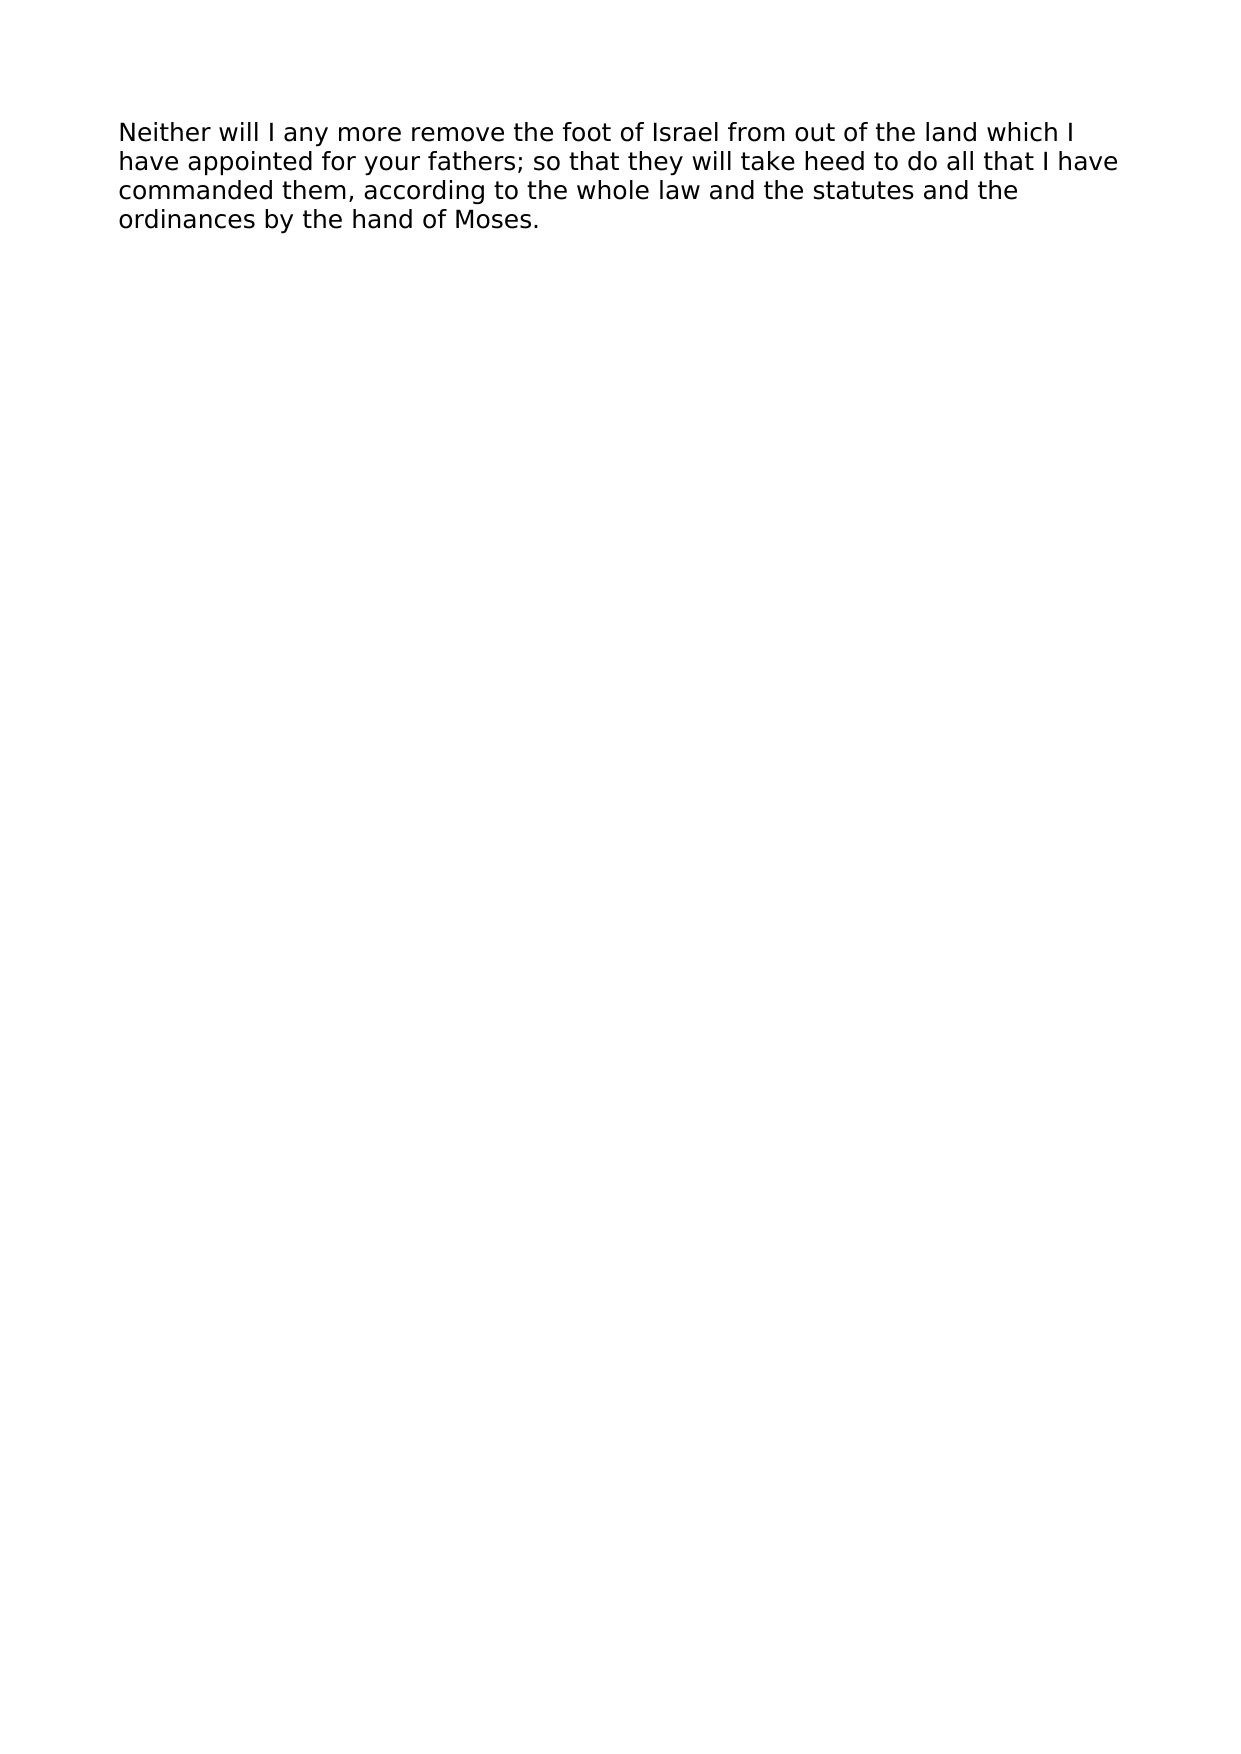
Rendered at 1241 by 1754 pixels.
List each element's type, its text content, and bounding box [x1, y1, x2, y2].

text Neither will I any more remove the foot of Israel from out of the land which I have appointed for your fathers; so that they will take heed to do all that I have commanded them, according to the whole law and the statutes and the ordinances by the hand of Moses. [118, 118, 1122, 235]
